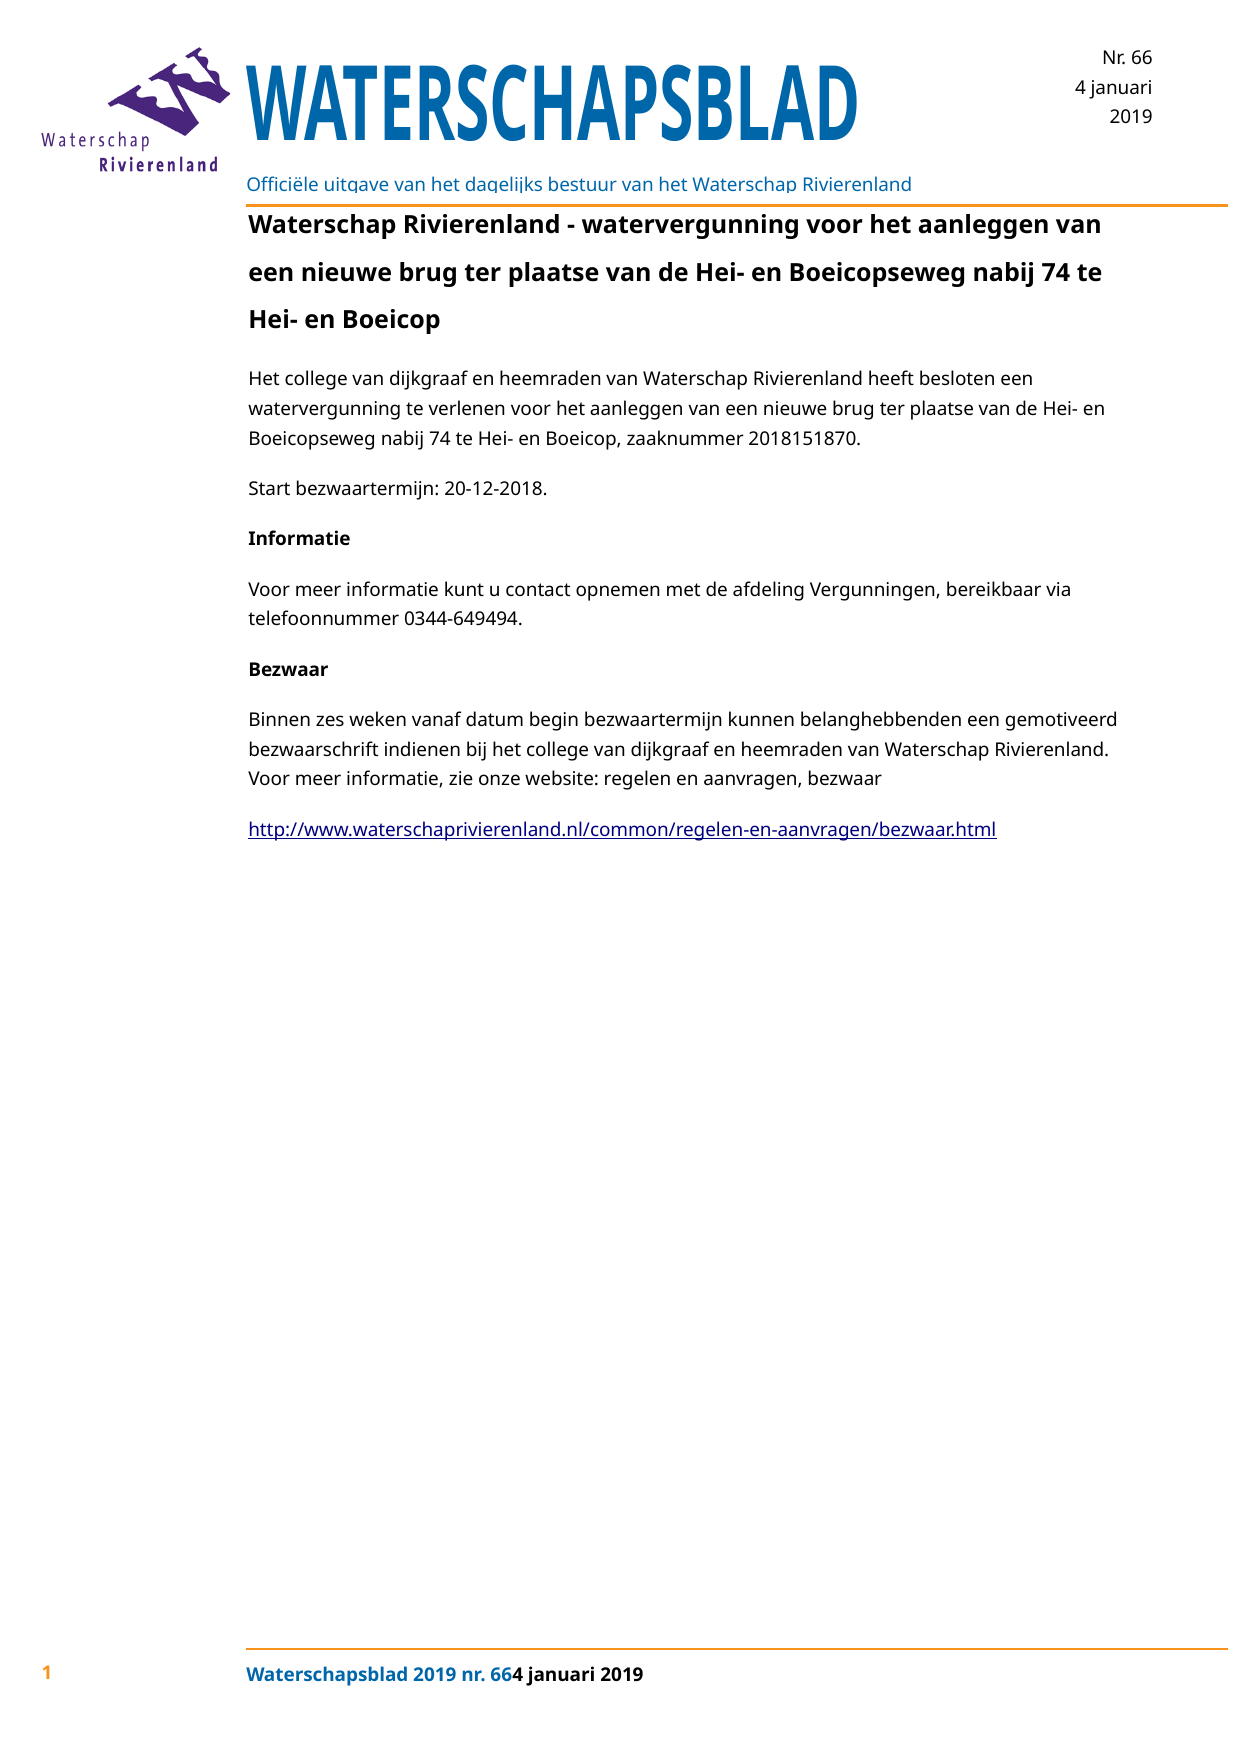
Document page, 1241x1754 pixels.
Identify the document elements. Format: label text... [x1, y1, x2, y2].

text Start bezwaartermijn: 20-12-2018. [248, 475, 1152, 501]
text Waterschap Rivierenland - watervergunning voor het aanleggen van een nieuwe brug ter plaatse van de Hei- en Boeicopseweg nabij 74 te Hei- en Boeicop [248, 207, 1152, 336]
text Het college van dijkgraaf en heemraden van Waterschap Rivierenland heeft besloten een watervergunning te verlenen voor het aanleggen van een nieuwe brug ter plaatse van de Hei- en Boeicopseweg nabij 74 te Hei- en Boeicop, zaaknummer 2018151870. [248, 366, 1152, 450]
text Informatie [248, 526, 1152, 551]
text Bezwaar [248, 656, 1152, 682]
text http://www.waterschaprivierenland.nl/common/regelen-en-aanvragen/bezwaar.html [248, 816, 1152, 842]
picture [41, 47, 231, 172]
text Binnen zes weken vanaf datum begin bezwaartermijn kunnen belanghebbenden een gemotiveerd bezwaarschrift indienen bij het college van dijkgraaf en heemraden van Waterschap Rivierenland. Voor meer informatie, zie onze website: regelen en aanvragen, bezwaar [248, 706, 1152, 791]
text Voor meer informatie kunt u contact opnemen met de afdeling Vergunningen, bereikbaar via telefoonnummer 0344-649494. [248, 576, 1152, 631]
